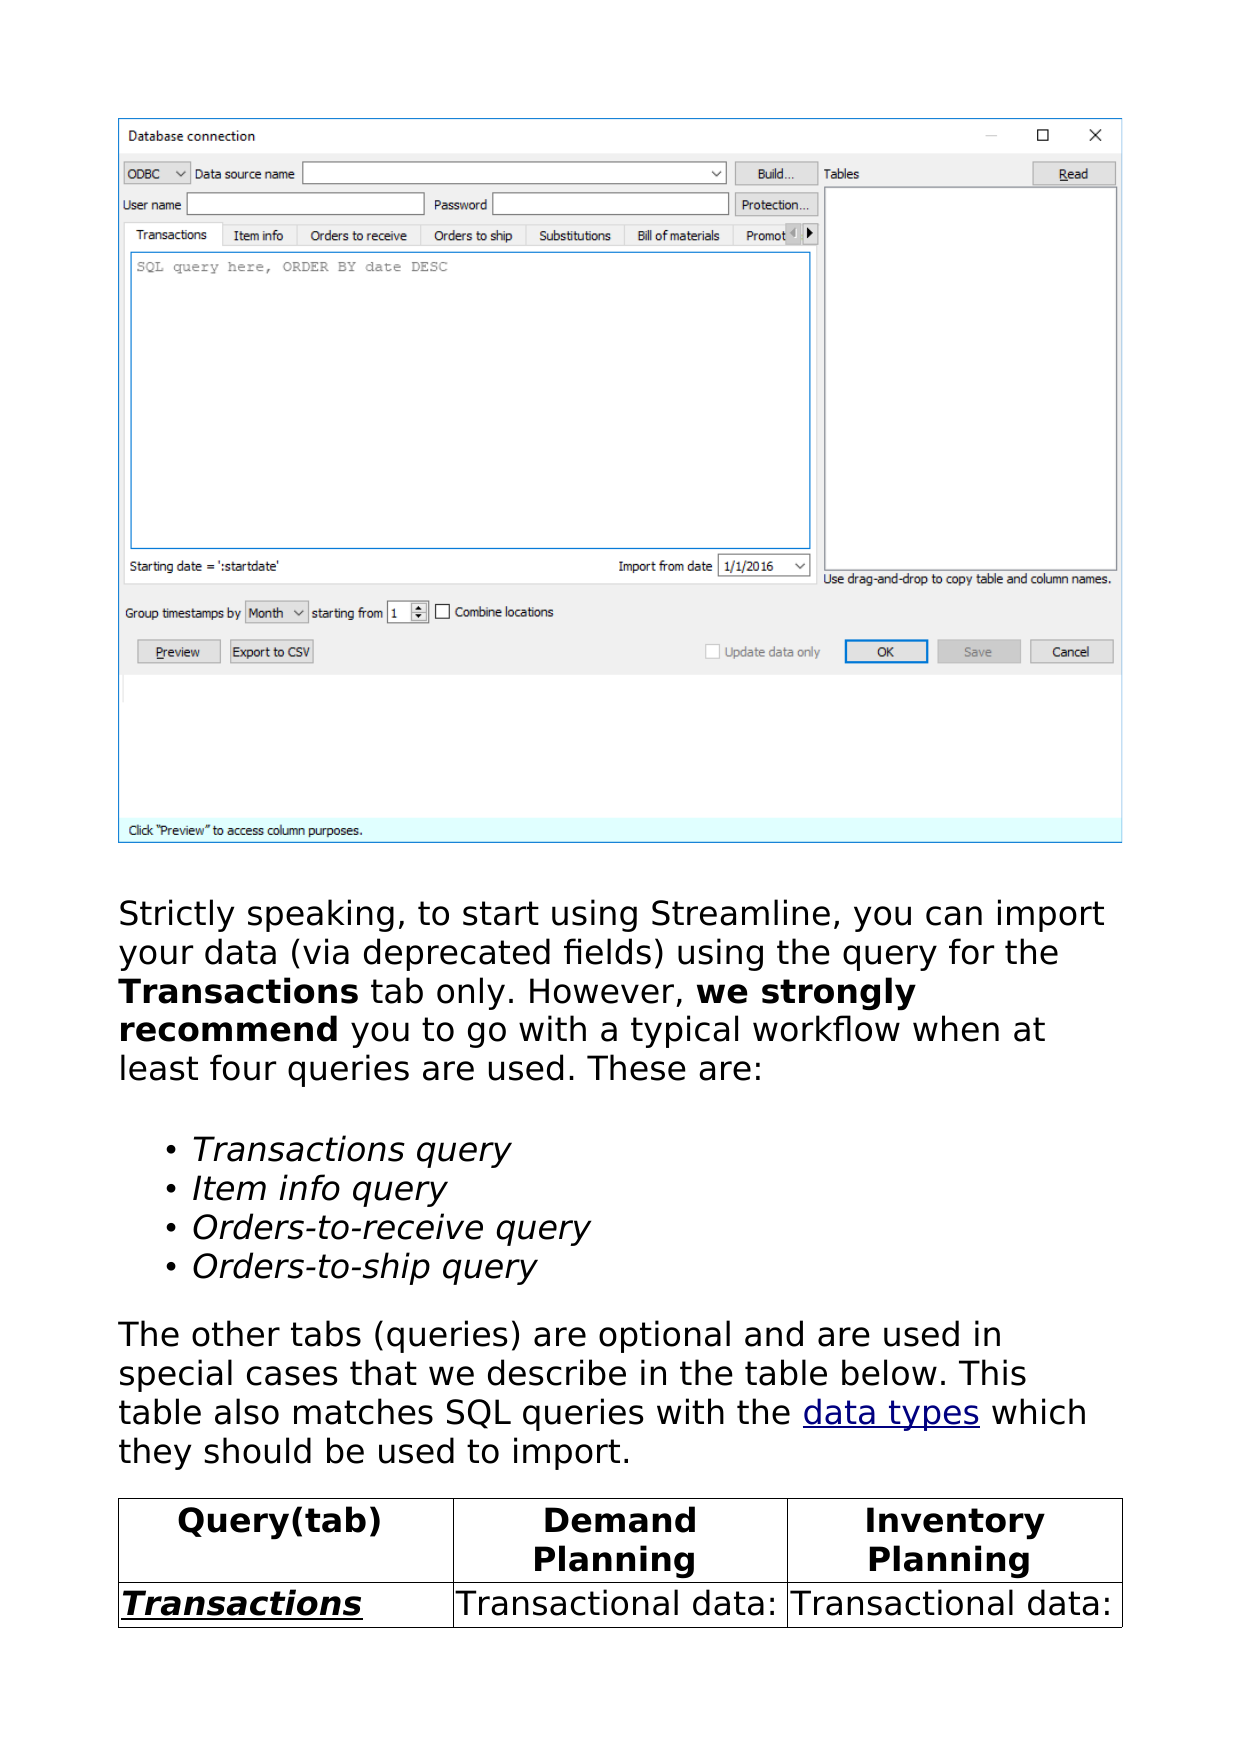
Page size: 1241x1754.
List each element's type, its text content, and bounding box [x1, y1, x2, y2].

table_header Query(tab) [119, 1499, 453, 1582]
list Item info query [177, 1169, 1122, 1208]
list Orders-to-receive query [177, 1208, 1122, 1247]
table_cell Transactions [119, 1583, 453, 1627]
text The other tabs (queries) are optional and are used in special cases that we describe in the table below. This table also matches SQL queries with the data types which they should be used to import. [118, 1316, 1122, 1471]
picture [118, 118, 1123, 843]
list Orders-to-ship query [177, 1247, 1122, 1286]
table_cell Transactional data: Date Item code Quantity sold Location Channel Sales price/unit or Transaction revenue Transaction profit [454, 1583, 787, 1627]
list Transactions query [177, 1131, 1122, 1169]
table_header Inventory Planning [788, 1499, 1122, 1582]
table_header Demand Planning [454, 1499, 787, 1582]
text Strictly speaking, to start using Streamline, you can import your data (via deprecated fields) using the query for the Transactions tab only. However, we strongly recommend you to go with a typical workflow when at least four queries are used. These are: [118, 894, 1122, 1089]
table_cell Transactional data: On hand (remaining) or On hand change [788, 1583, 1122, 1627]
